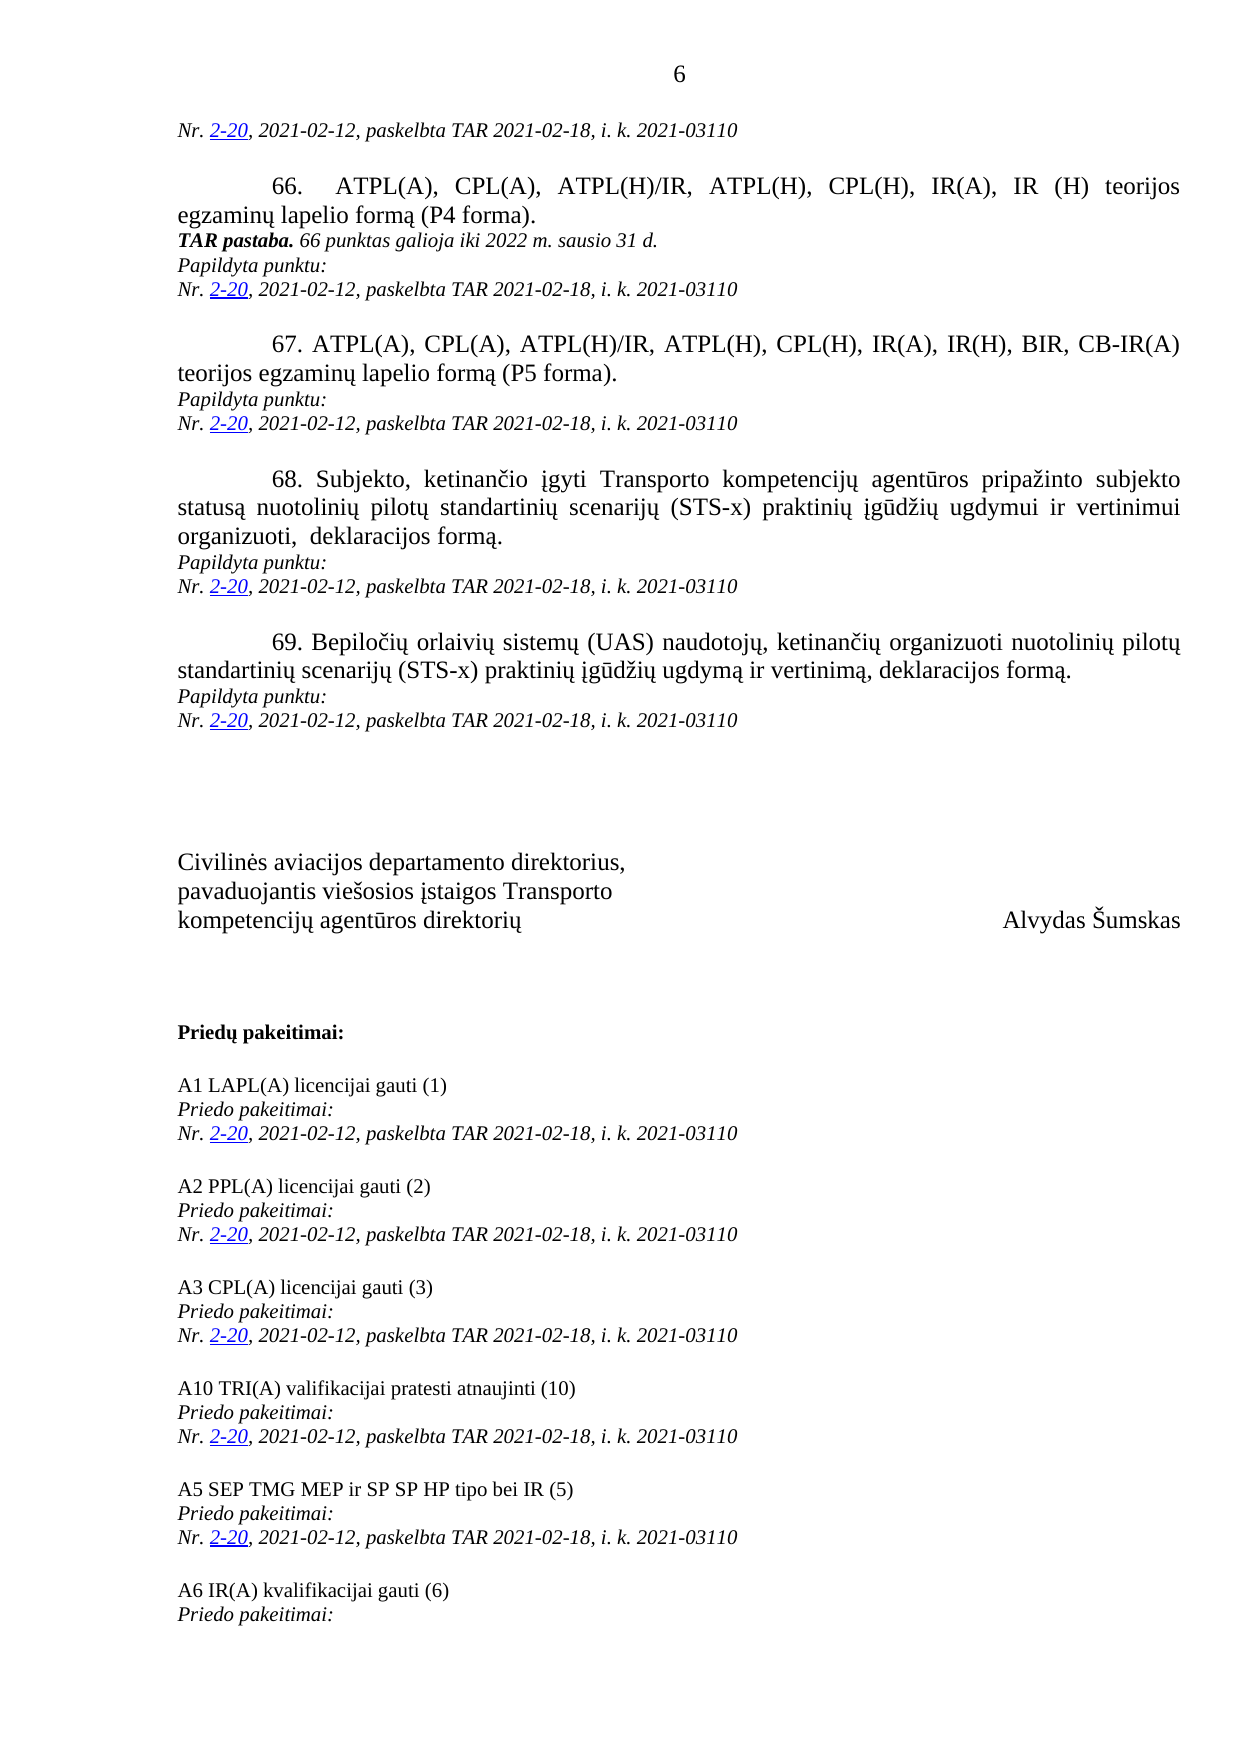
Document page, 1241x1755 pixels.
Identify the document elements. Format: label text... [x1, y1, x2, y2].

text Nr. 2-20, 2021-02-12, paskelbta TAR 2021-02-18, i. k. 2021-03110 [177, 1424, 1181, 1448]
text 69. Bepiločių orlaivių sistemų (UAS) naudotojų, ketinančių organizuoti nuotolinių pilotų standartinių scenarijų (STS-x) praktinių įgūdžių ugdymą ir vertinimą, deklaracijos formą. [177, 627, 1181, 684]
text Nr. 2-20, 2021-02-12, paskelbta TAR 2021-02-18, i. k. 2021-03110 [177, 574, 1181, 598]
text Papildyta punktu: [177, 550, 1181, 574]
text Priedo pakeitimai: [177, 1299, 1181, 1323]
text Nr. 2-20, 2021-02-12, paskelbta TAR 2021-02-18, i. k. 2021-03110 [177, 277, 1181, 301]
text Papildyta punktu: [177, 387, 1181, 411]
text kompetencijų agentūros direktorių Alvydas Šumskas [177, 905, 1181, 934]
text A3 CPL(A) licencijai gauti (3) [177, 1275, 1181, 1299]
text TAR pastaba. 66 punktas galioja iki 2022 m. sausio 31 d. [177, 228, 1181, 252]
text Nr. 2-20, 2021-02-12, paskelbta TAR 2021-02-18, i. k. 2021-03110 [177, 1121, 1181, 1145]
text Nr. 2-20, 2021-02-12, paskelbta TAR 2021-02-18, i. k. 2021-03110 [177, 1323, 1181, 1347]
text Nr. 2-20, 2021-02-12, paskelbta TAR 2021-02-18, i. k. 2021-03110 [177, 708, 1181, 732]
text pavaduojantis viešosios įstaigos Transporto [177, 876, 1181, 905]
text A1 LAPL(A) licencijai gauti (1) [177, 1073, 1181, 1097]
text Priedo pakeitimai: [177, 1198, 1181, 1222]
text Priedų pakeitimai: [177, 1020, 1181, 1044]
text A6 IR(A) kvalifikacijai gauti (6) [177, 1577, 1181, 1602]
text Civilinės aviacijos departamento direktorius, [177, 847, 1181, 876]
text 68. Subjekto, ketinančio įgyti Transporto kompetencijų agentūros pripažinto subjekto statusą nuotolinių pilotų standartinių scenarijų (STS-x) praktinių įgūdžių ugdymui ir vertinimui organizuoti, deklaracijos formą. [177, 464, 1181, 550]
text Priedo pakeitimai: [177, 1501, 1181, 1525]
text Nr. 2-20, 2021-02-12, paskelbta TAR 2021-02-18, i. k. 2021-03110 [177, 411, 1181, 435]
text Papildyta punktu: [177, 684, 1181, 708]
text Papildyta punktu: [177, 252, 1181, 277]
text Nr. 2-20, 2021-02-12, paskelbta TAR 2021-02-18, i. k. 2021-03110 [177, 1222, 1181, 1246]
text A5 SEP TMG MEP ir SP SP HP tipo bei IR (5) [177, 1477, 1181, 1501]
text Priedo pakeitimai: [177, 1602, 1181, 1626]
text A2 PPL(A) licencijai gauti (2) [177, 1174, 1181, 1198]
text Priedo pakeitimai: [177, 1097, 1181, 1121]
text Nr. 2-20, 2021-02-12, paskelbta TAR 2021-02-18, i. k. 2021-03110 [177, 1525, 1181, 1549]
text Priedo pakeitimai: [177, 1400, 1181, 1424]
text 66. ATPL(A), CPL(A), ATPL(H)/IR, ATPL(H), CPL(H), IR(A), IR (H) teorijos egzaminų lapelio formą (P4 forma). [177, 171, 1181, 228]
text Nr. 2-20, 2021-02-12, paskelbta TAR 2021-02-18, i. k. 2021-03110 [177, 118, 1181, 142]
text A10 TRI(A) valifikacijai pratesti atnaujinti (10) [177, 1376, 1181, 1400]
text 67. ATPL(A), CPL(A), ATPL(H)/IR, ATPL(H), CPL(H), IR(A), IR(H), BIR, CB-IR(A) teorijos egzaminų lapelio formą (P5 forma). [177, 329, 1181, 387]
